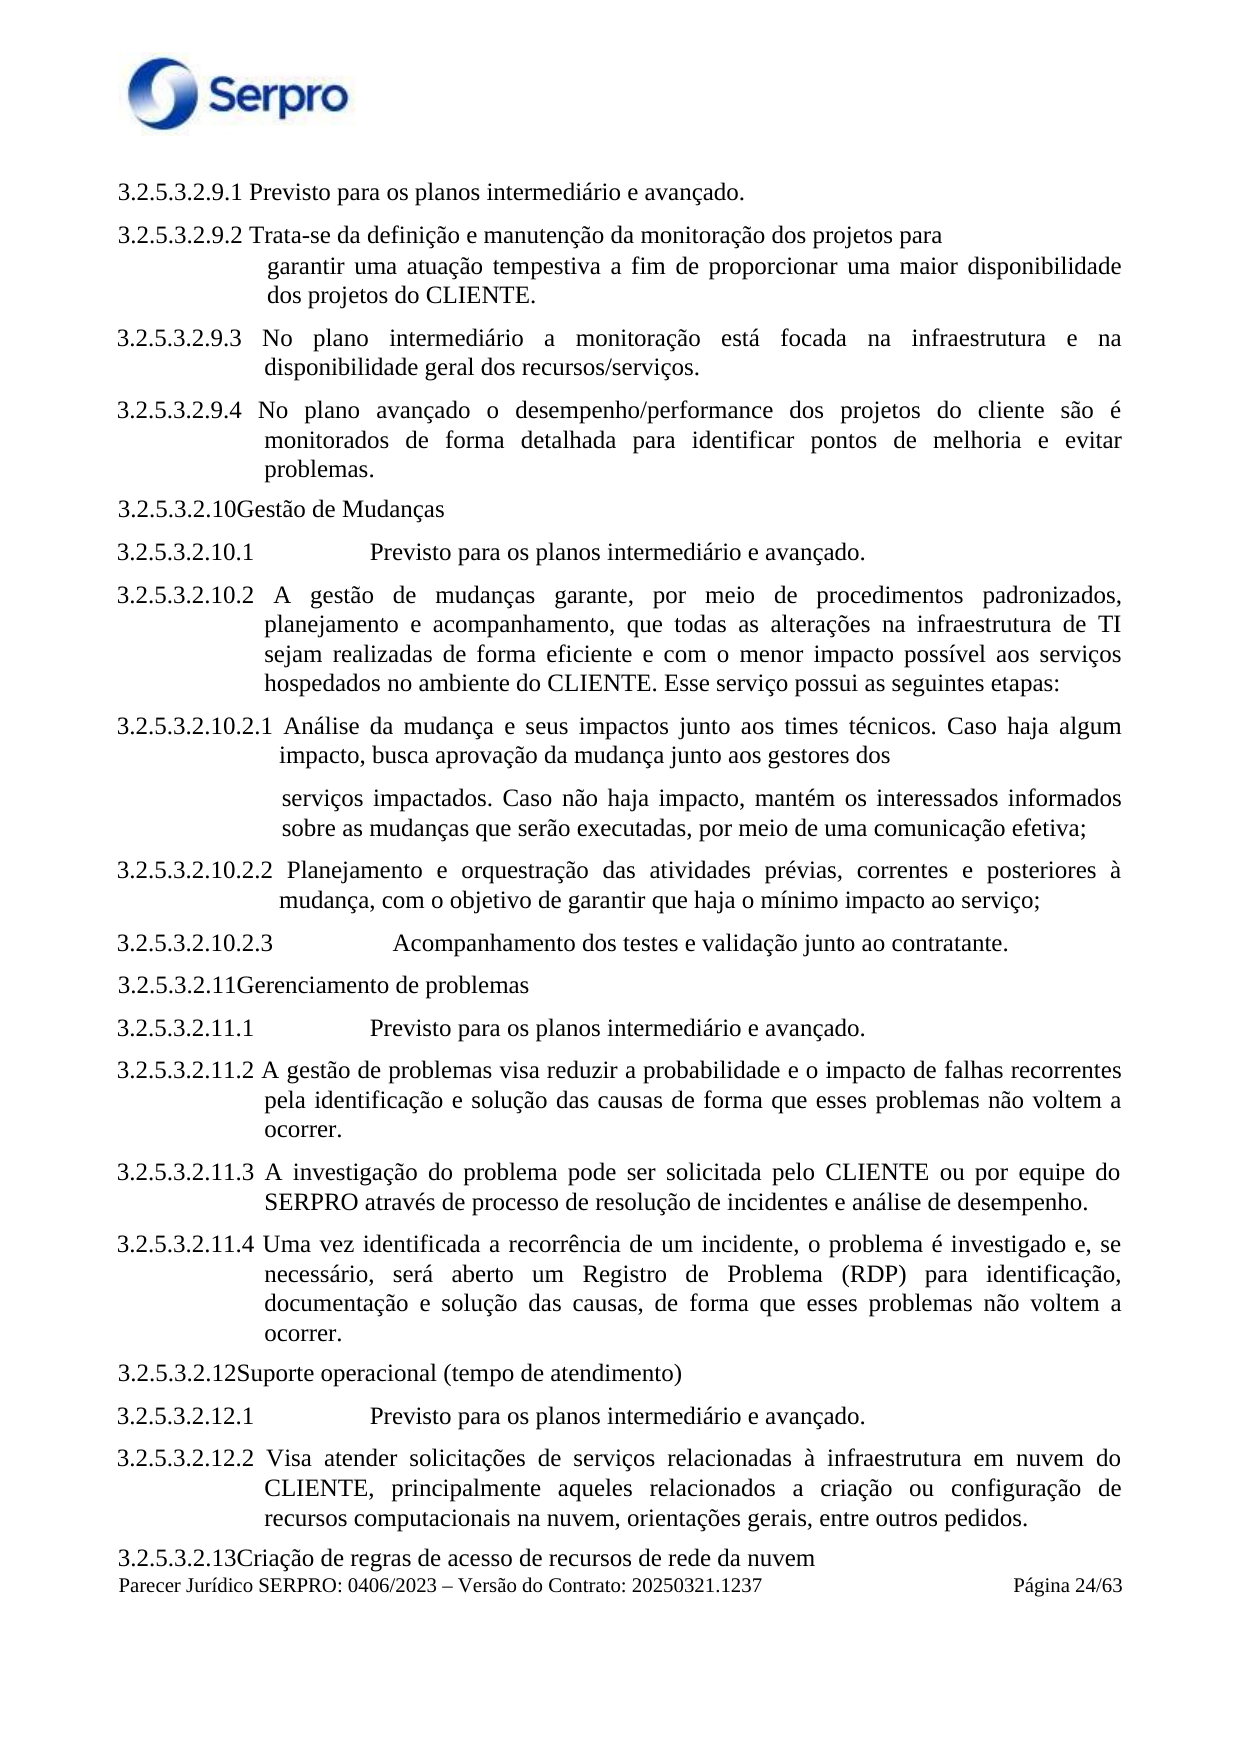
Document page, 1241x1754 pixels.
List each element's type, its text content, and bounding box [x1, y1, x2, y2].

text serviços impactados. Caso não haja impacto, mantém os interessados informados sobre as mudanças que serão executadas, por meio de uma comunicação efetiva; [282, 783, 1122, 842]
text 3.2.5.3.2.9.3 No plano intermediário a monitoração está focada na infraestrutura e na disponibilidade geral dos recursos/serviços. [117, 323, 1122, 381]
text 3.2.5.3.2.10Gestão de Mudanças [118, 494, 1122, 523]
text 3.2.5.3.2.11.1 Previsto para os planos intermediário e avançado. [117, 1013, 1122, 1042]
text 3.2.5.3.2.11.2 A gestão de problemas visa reduzir a probabilidade e o impacto de falhas recorrentes pela identificação e solução das causas de forma que esses problemas não voltem a ocorrer. [117, 1055, 1122, 1143]
text 3.2.5.3.2.11.4 Uma vez identificada a recorrência de um incidente, o problema é investigado e, se necessário, será aberto um Registro de Problema (RDP) para identificação, documentação e solução das causas, de forma que esses problemas não voltem a ocorrer. [117, 1229, 1122, 1347]
text 3.2.5.3.2.12.1 Previsto para os planos intermediário e avançado. [117, 1401, 1122, 1430]
text 3.2.5.3.2.10.2 A gestão de mudanças garante, por meio de procedimentos padronizados, planejamento e acompanhamento, que todas as alterações na infraestrutura de TI sejam realizadas de forma eficiente e com o menor impacto possível aos serviços hospedados no ambiente do CLIENTE. Esse serviço possui as seguintes etapas: [117, 580, 1122, 697]
text 3.2.5.3.2.9.4 No plano avançado o desempenho/performance dos projetos do cliente são é monitorados de forma detalhada para identificar pontos de melhoria e evitar problemas. [117, 395, 1122, 483]
text 3.2.5.3.2.10.1 Previsto para os planos intermediário e avançado. [117, 537, 1122, 566]
text 3.2.5.3.2.11Gerenciamento de problemas [118, 970, 1122, 999]
text 3.2.5.3.2.13Criação de regras de acesso de recursos de rede da nuvem [118, 1543, 1122, 1572]
text 3.2.5.3.2.11.3 A investigação do problema pode ser solicitada pelo CLIENTE ou por equipe do SERPRO através de processo de resolução de incidentes e análise de desempenho. [117, 1157, 1122, 1216]
text garantir uma atuação tempestiva a fim de proporcionar uma maior disponibilidade dos projetos do CLIENTE. [267, 251, 1122, 309]
text 3.2.5.3.2.9.2 Trata-se da definição e manutenção da monitoração dos projetos para [118, 220, 1122, 249]
text 3.2.5.3.2.12.2 Visa atender solicitações de serviços relacionadas à infraestrutura em nuvem do CLIENTE, principalmente aqueles relacionados a criação ou configuração de recursos computacionais na nuvem, orientações gerais, entre outros pedidos. [117, 1443, 1122, 1531]
text 3.2.5.3.2.12Suporte operacional (tempo de atendimento) [118, 1358, 1122, 1387]
text 3.2.5.3.2.9.1 Previsto para os planos intermediário e avançado. [118, 177, 1122, 206]
text 3.2.5.3.2.10.2.1 Análise da mudança e seus impactos junto aos times técnicos. Caso haja algum impacto, busca aprovação da mudança junto aos gestores dos [117, 711, 1122, 769]
text 3.2.5.3.2.10.2.3 Acompanhamento dos testes e validação junto ao contratante. [117, 928, 1122, 956]
text 3.2.5.3.2.10.2.2 Planejamento e orquestração das atividades prévias, correntes e posteriores à mudança, com o objetivo de garantir que haja o mínimo impacto ao serviço; [117, 855, 1122, 914]
